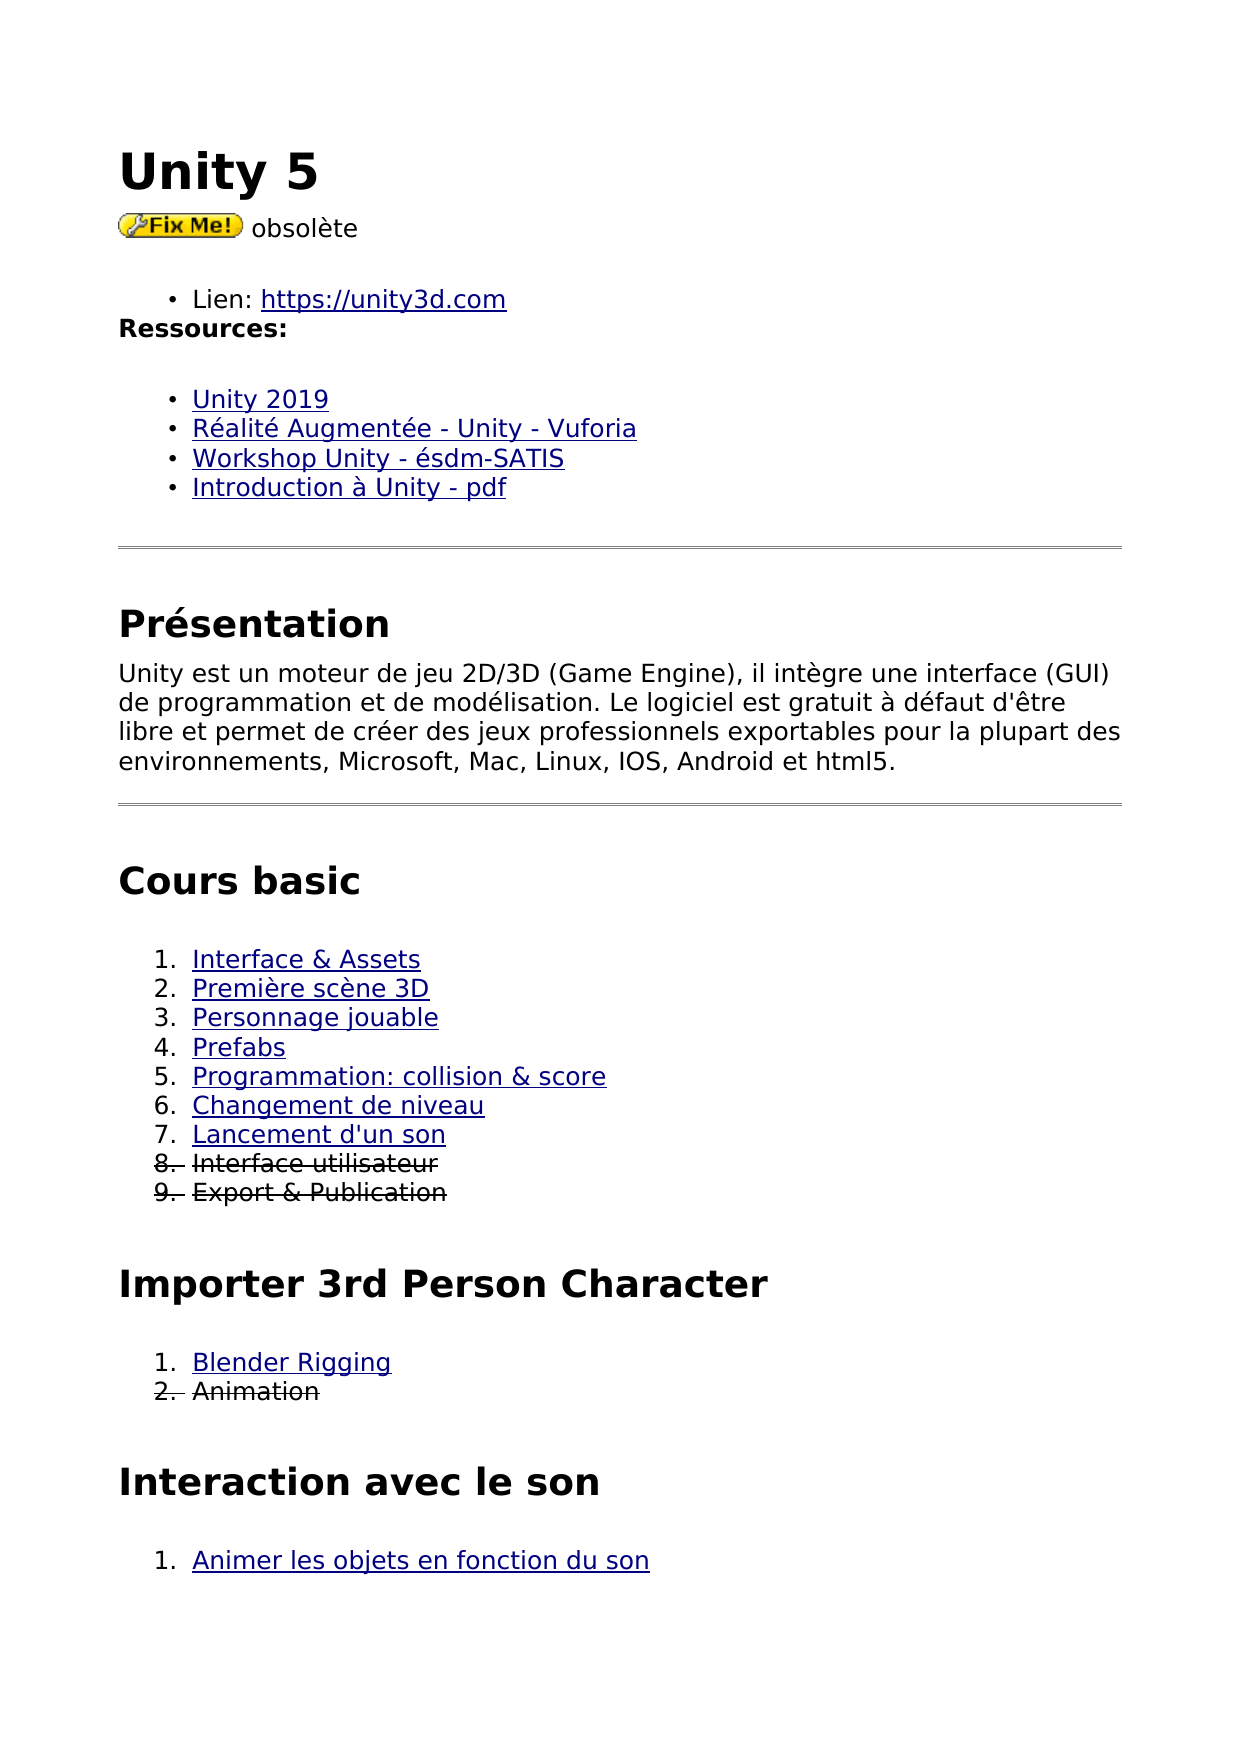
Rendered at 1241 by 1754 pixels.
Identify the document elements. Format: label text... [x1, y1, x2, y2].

text Unity est un moteur de jeu 2D/3D (Game Engine), il intègre une interface (GUI) de programmation et de modélisation. Le logiciel est gratuit à défaut d'être libre et permet de créer des jeux professionnels exportables pour la plupart des environnements, Microsoft, Mac, Linux, IOS, Android et html5. [118, 659, 1122, 776]
list Lancement d'un son [177, 1120, 1122, 1149]
list Réalité Augmentée - Unity - Vuforia [177, 415, 1122, 444]
list Animation [177, 1377, 1122, 1406]
list Lien: https://unity3d.com [177, 285, 1122, 314]
subtitle Importer 3rd Person Character [118, 1262, 1122, 1306]
list Interface & Assets [177, 945, 1122, 974]
text obsolète [118, 214, 1122, 243]
list Personnage jouable [177, 1004, 1122, 1033]
list Workshop Unity - ésdm-SATIS [177, 444, 1122, 473]
subtitle Présentation [118, 603, 1122, 647]
picture [118, 213, 244, 238]
list Export & Publication [177, 1179, 1122, 1208]
list Programmation: collision & score [177, 1062, 1122, 1091]
subtitle Unity 5 [118, 143, 1122, 201]
list Unity 2019 [177, 386, 1122, 415]
list Introduction à Unity - pdf [177, 473, 1122, 502]
subtitle Interaction avec le son [118, 1461, 1122, 1504]
list Animer les objets en fonction du son [177, 1546, 1122, 1576]
list Prefabs [177, 1033, 1122, 1062]
list Blender Rigging [177, 1348, 1122, 1377]
text Ressources: [118, 314, 1122, 343]
subtitle Cours basic [118, 860, 1122, 903]
list Interface utilisateur [177, 1149, 1122, 1179]
list Première scène 3D [177, 974, 1122, 1004]
list Changement de niveau [177, 1091, 1122, 1120]
